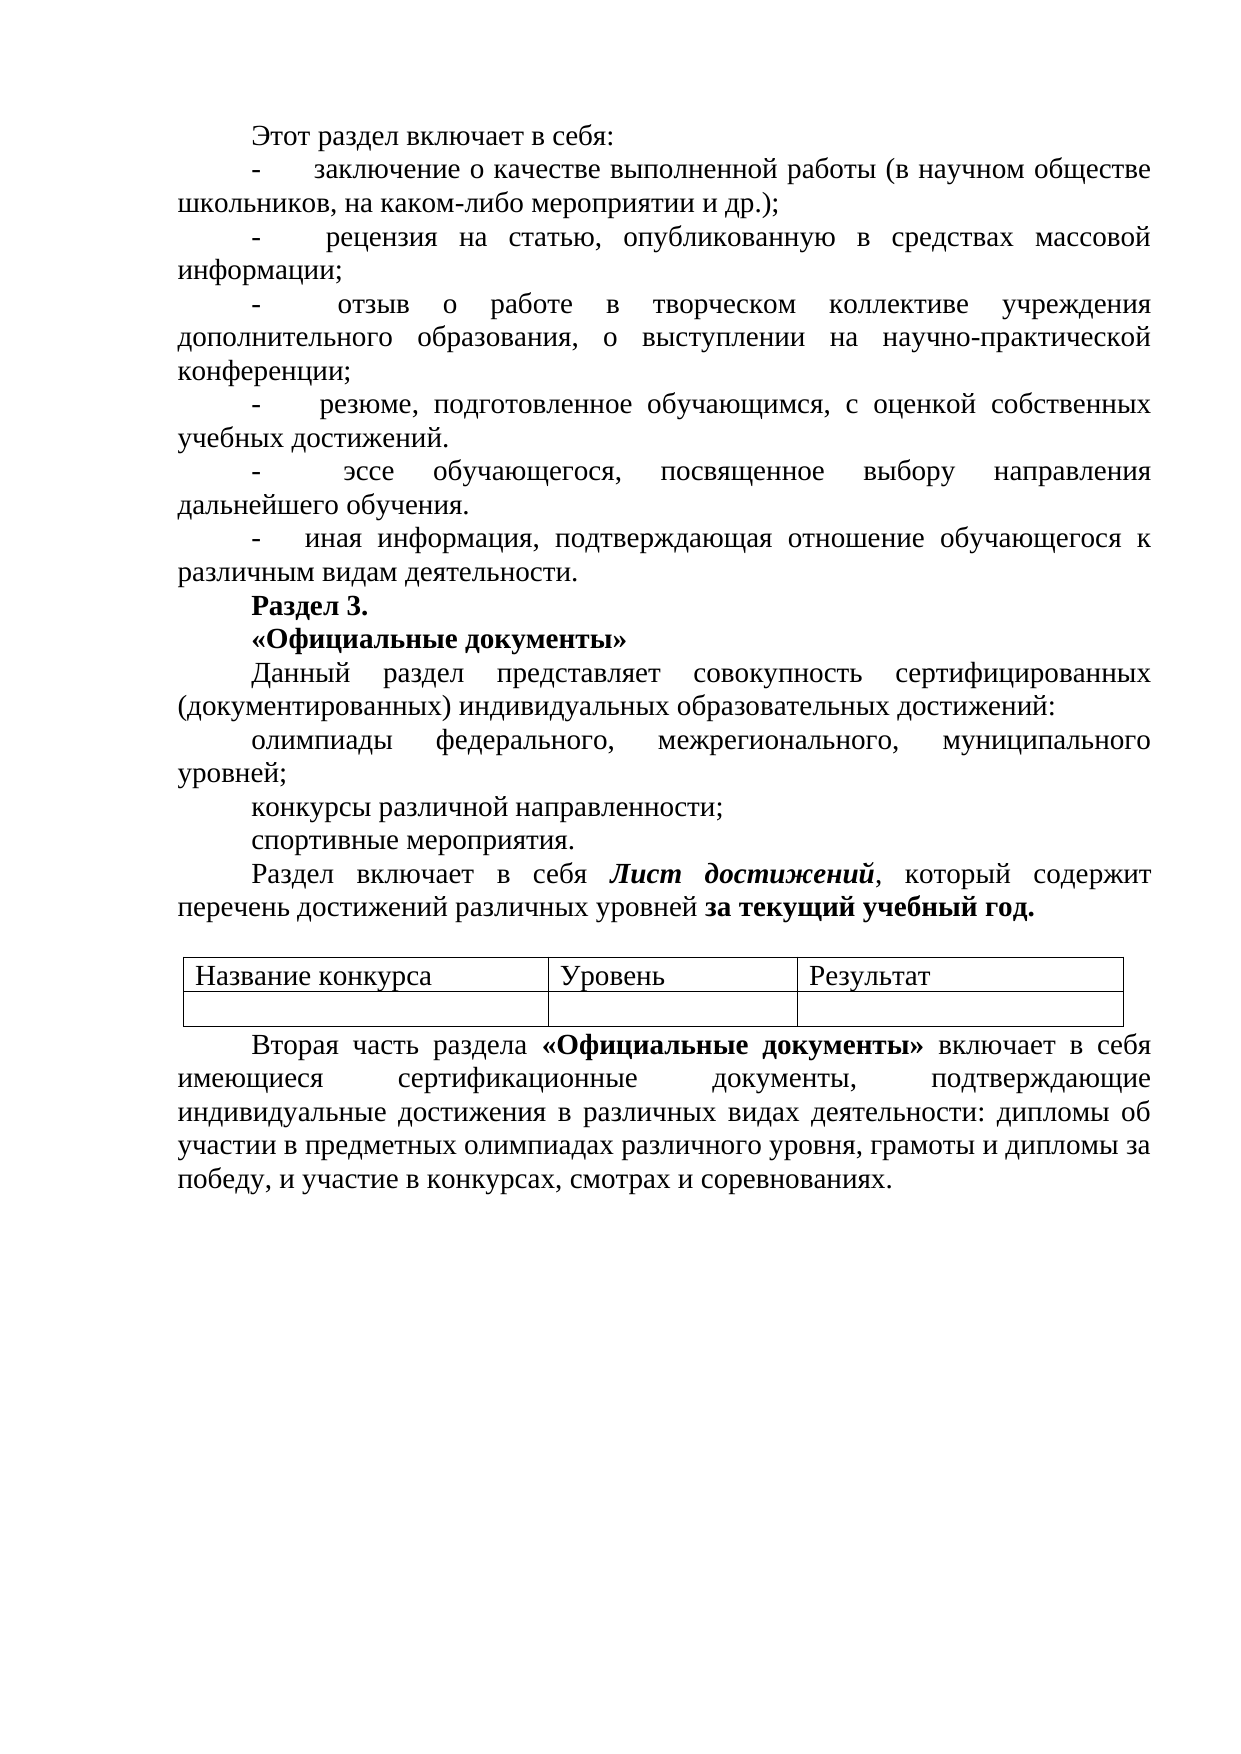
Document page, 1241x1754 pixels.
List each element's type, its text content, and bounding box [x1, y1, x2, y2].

text Вторая часть раздела «Официальные документы» включает в себя имеющиеся сертификационные документы, подтверждающие индивидуальные достижения в различных видах деятельности: дипломы об участии в предметных олимпиадах различного уровня, грамоты и дипломы за победу, и участие в конкурсах, смотрах и соревнованиях. [177, 1027, 1152, 1194]
text Данный раздел представляет совокупность сертифицированных (документированных) индивидуальных образовательных достижений: [177, 655, 1152, 722]
text Раздел 3. [177, 588, 1152, 621]
text «Официальные документы» [177, 621, 1152, 655]
text - отзыв о работе в творческом коллективе учреждения дополнительного образования, о выступлении на научно-практической конференции; [177, 286, 1152, 386]
text Этот раздел включает в себя: [177, 118, 1152, 152]
text - резюме, подготовленное обучающимся, с оценкой собственных учебных достижений. [177, 386, 1152, 453]
text - рецензия на статью, опубликованную в средствах массовой информации; [177, 219, 1152, 286]
text Раздел включает в себя Лист достижений, который содержит перечень достижений различных уровней за текущий учебный год. [177, 856, 1152, 923]
table_cell [184, 992, 548, 1026]
table_cell [549, 992, 797, 1026]
table_header Результат [798, 958, 1123, 991]
text конкурсы различной направленности; [177, 789, 1152, 822]
table_header Название конкурса [184, 958, 548, 991]
text - заключение о качестве выполненной работы (в научном обществе школьников, на каком-либо мероприятии и др.); [177, 152, 1152, 219]
text спортивные мероприятия. [177, 822, 1152, 856]
text олимпиады федерального, межрегионального, муниципального уровней; [177, 722, 1152, 789]
table_cell [798, 992, 1123, 1026]
text - иная информация, подтверждающая отношение обучающегося к различным видам деятельности. [177, 521, 1152, 588]
table_header Уровень [549, 958, 797, 991]
text - эссе обучающегося, посвященное выбору направления дальнейшего обучения. [177, 453, 1152, 521]
